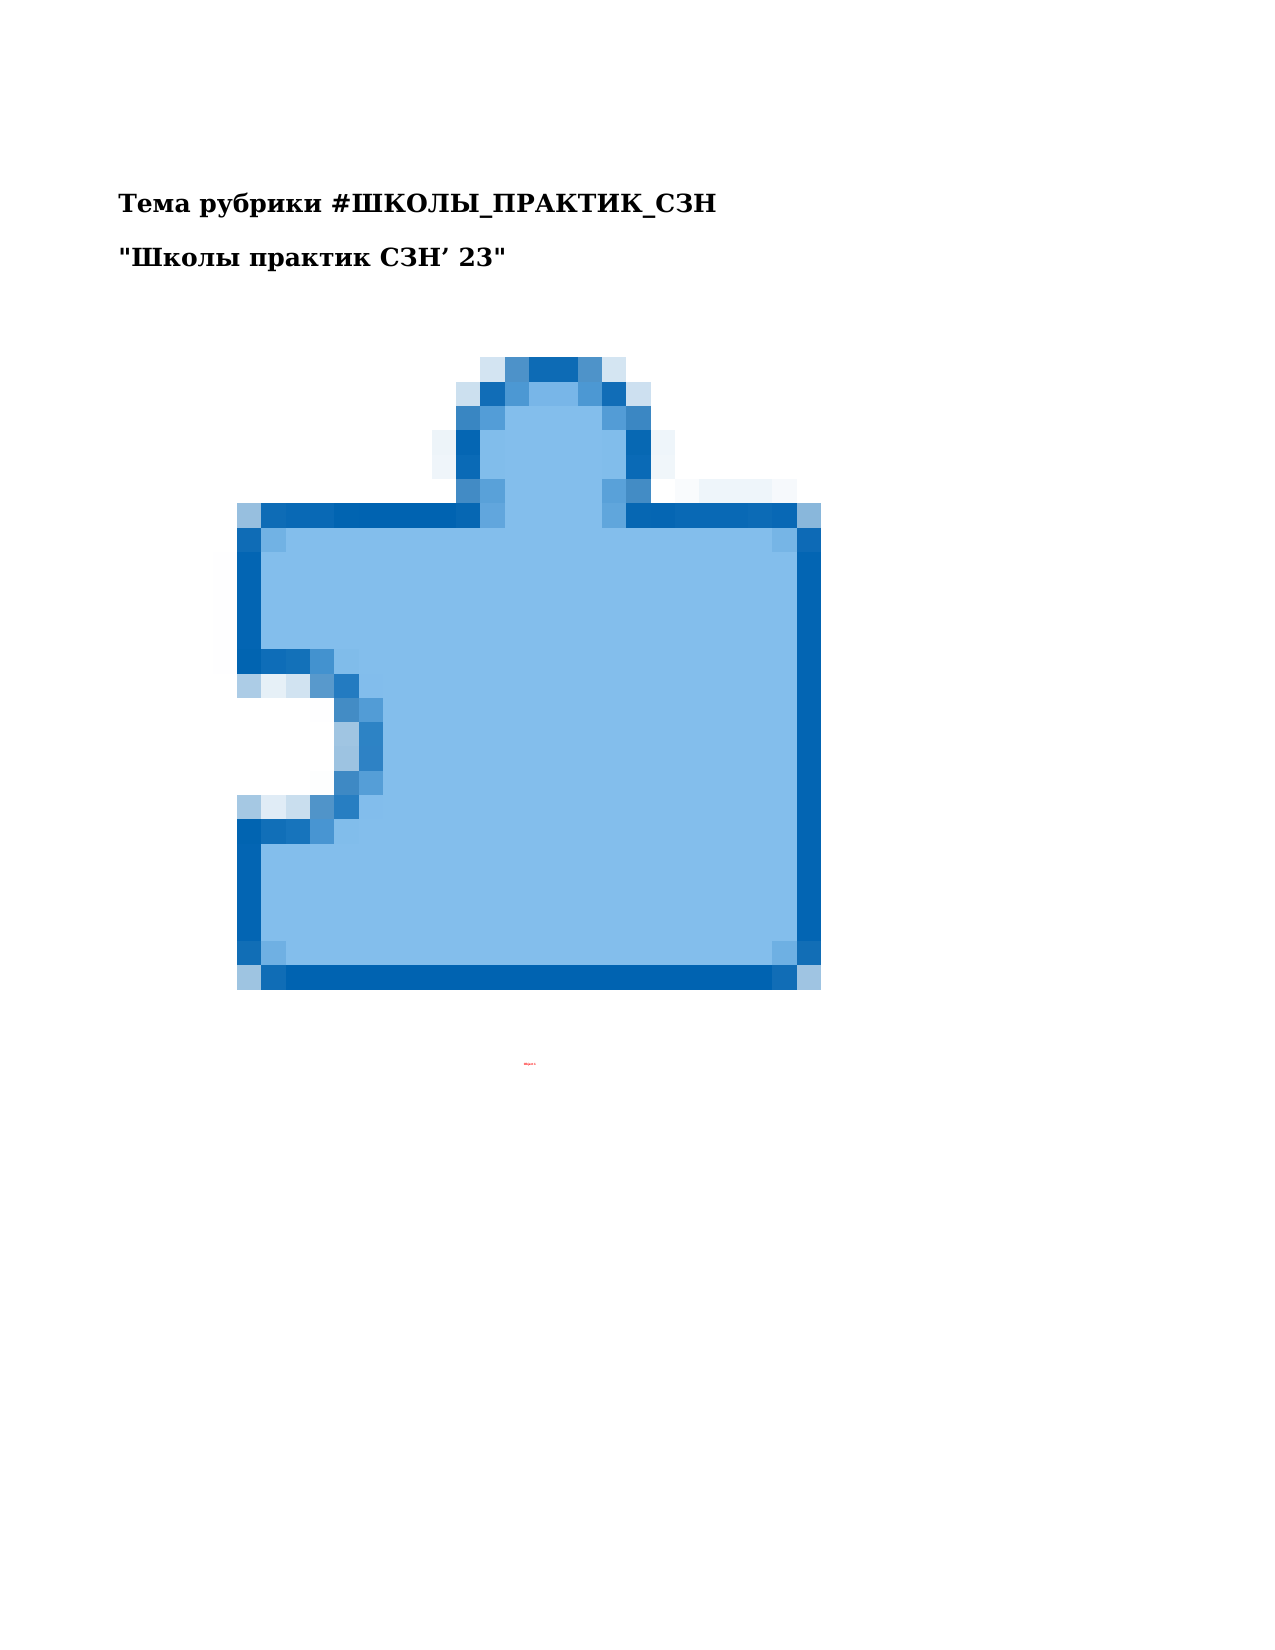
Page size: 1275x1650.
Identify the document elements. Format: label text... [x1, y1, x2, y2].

subtitle "Школы практик СЗН’ 23" [118, 243, 1216, 273]
subtitle Тема рубрики #ШКОЛЫ_ПРАКТИК_СЗН [118, 189, 1216, 218]
